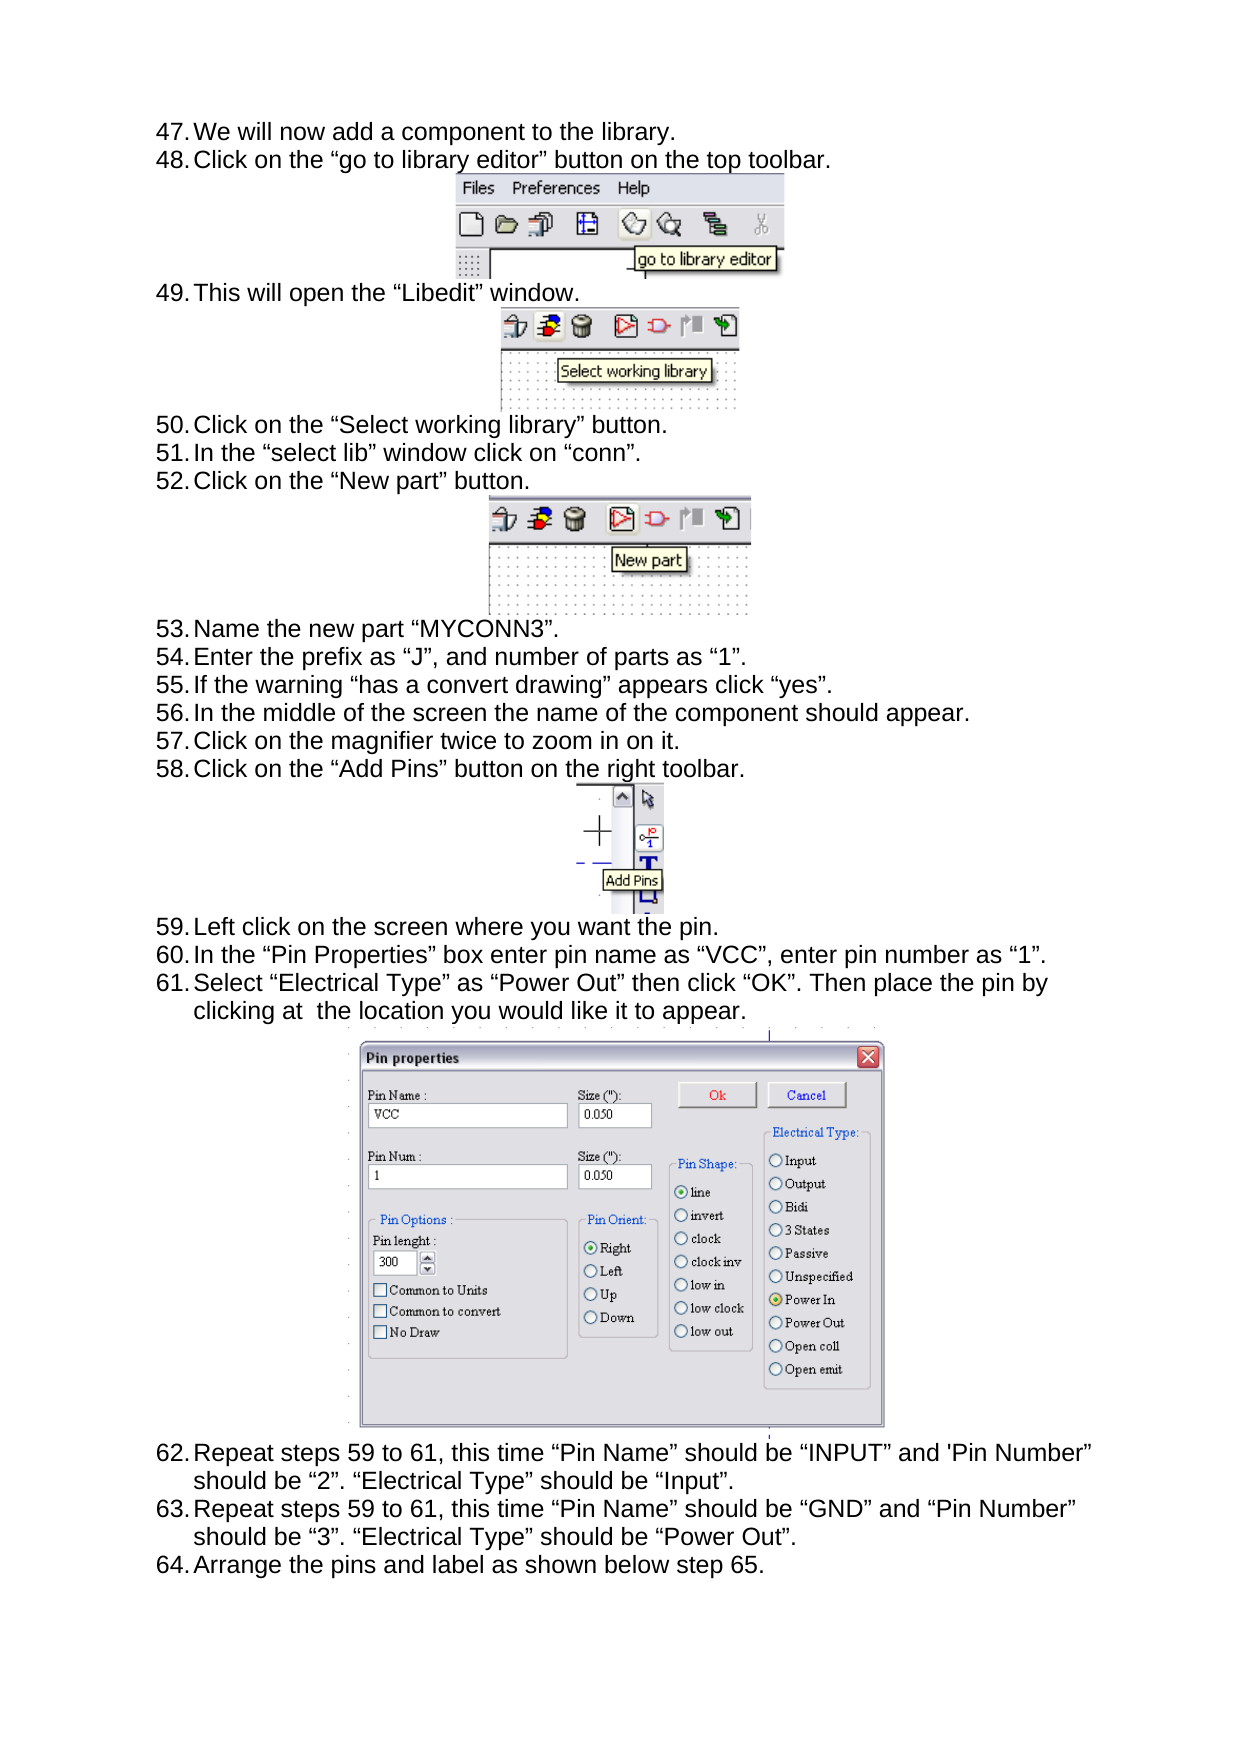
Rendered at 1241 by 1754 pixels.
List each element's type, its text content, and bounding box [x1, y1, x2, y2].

list Arrange the pins and label as shown below step 65. [156, 1550, 1122, 1578]
list Repeat steps 59 to 61, this time “Pin Name” should be “GND” and “Pin Number” should be “3”. “Electrical Type” should be “Power Out”. [156, 1494, 1122, 1550]
list This will open the “Libedit” window. [156, 174, 1122, 307]
list In the middle of the screen the name of the component should appear. [156, 698, 1122, 726]
list Click on the magnifier twice to zoom in on it. [156, 726, 1122, 754]
list If the warning “has a convert drawing” appears click “yes”. [156, 671, 1122, 698]
list Select “Electrical Type” as “Power Out” then click “OK”. Then place the pin by clicking at the location you would like it to appear. [156, 969, 1122, 1025]
list Left click on the screen where you want the pin. [156, 782, 1122, 941]
list Click on the “Select working library” button. [156, 307, 1122, 439]
list Click on the “New part” button. [156, 467, 1122, 495]
list We will now add a component to the library. [156, 118, 1122, 146]
list Repeat steps 59 to 61, this time “Pin Name” should be “INPUT” and 'Pin Number” should be “2”. “Electrical Type” should be “Input”. [156, 1025, 1122, 1494]
list Enter the prefix as “J”, and number of parts as “1”. [156, 643, 1122, 671]
list In the “Pin Properties” box enter pin name as “VCC”, enter pin number as “1”. [156, 941, 1122, 969]
list Click on the “Add Pins” button on the right toolbar. [156, 754, 1122, 782]
list Name the new part “MYCONN3”. [156, 495, 1122, 643]
list In the “select lib” window click on “conn”. [156, 439, 1122, 467]
list Click on the “go to library editor” button on the top toolbar. [156, 146, 1122, 174]
